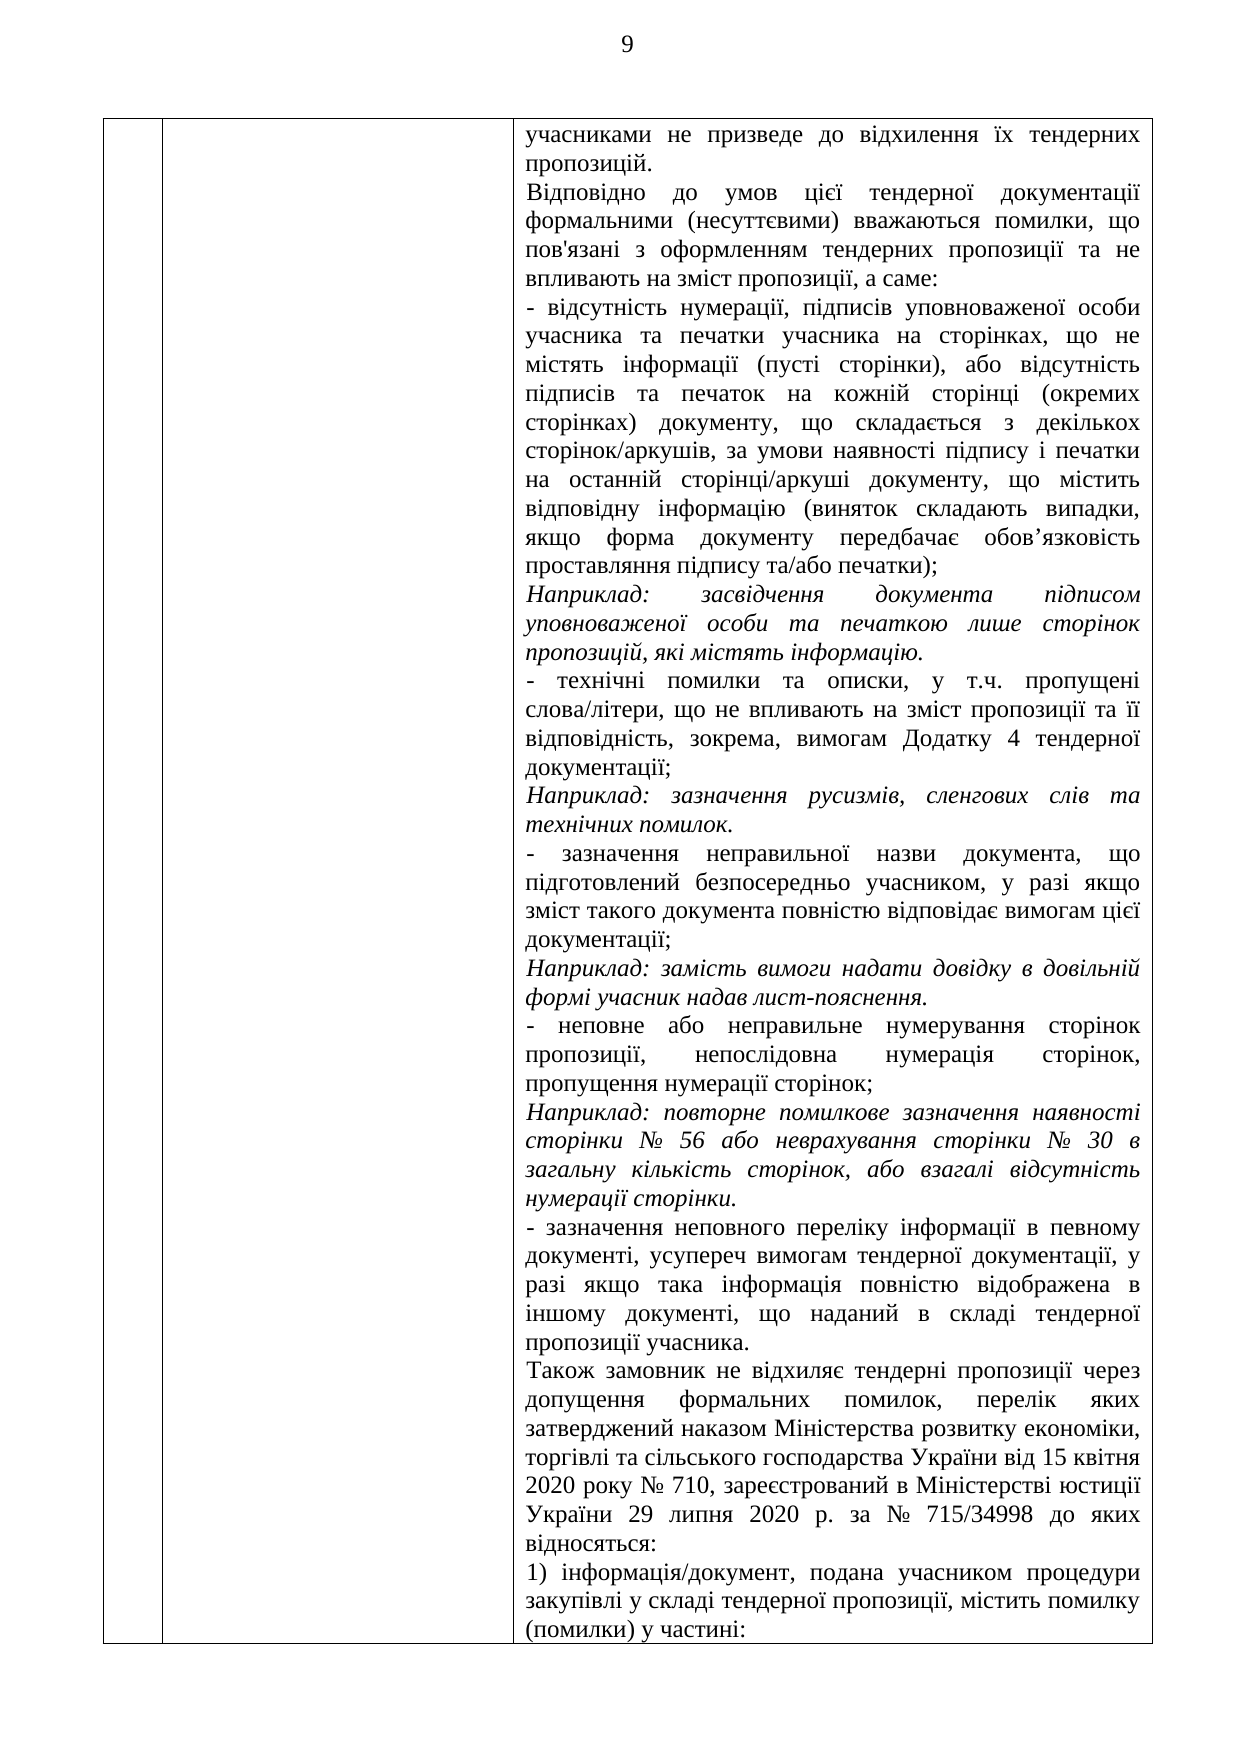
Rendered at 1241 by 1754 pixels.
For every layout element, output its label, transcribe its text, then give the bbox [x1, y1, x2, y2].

table_cell [104, 119, 162, 1643]
table_cell учасниками не призведе до відхилення їх тендерних пропозицій. Відповідно до умов цієї тендерної документації формальними (несуттєвими) вважаються помилки, що пов'язані з оформленням тендерних пропозиції та не впливають на зміст пропозиції, а саме: - відсутність нумерації, підписів уповноваженої особи учасника та печатки учасника на сторінках, що не містять інформації (пусті сторінки), або відсутність підписів та печаток на кожній сторінці (окремих сторінках) документу, що складається з декількох сторінок/аркушів, за умови наявності підпису і печатки на останній сторінці/аркуші документу, що містить відповідну інформацію (виняток складають випадки, якщо форма документу передбачає обов’язковість проставляння підпису та/або печатки); Наприклад: засвідчення документа підписом уповноваженої особи та печаткою лише сторінок пропозицій, які містять інформацію. - технічні помилки та описки, у т.ч. пропущені слова/літери, що не впливають на зміст пропозиції та її відповідність, зокрема, вимогам Додатку 4 тендерної документації; Наприклад: зазначення русизмів, сленгових слів та технічних помилок. - зазначення неправильної назви документа, що підготовлений безпосередньо учасником, у разі якщо зміст такого документа повністю відповідає вимогам цієї документації; Наприклад: замість вимоги надати довідку в довільній формі учасник надав лист-пояснення. - неповне або неправильне нумерування сторінок пропозиції, непослідовна нумерація сторінок, пропущення нумерації сторінок; Наприклад: повторне помилкове зазначення наявності сторінки № 56 або неврахування сторінки № 30 в загальну кількість сторінок, або взагалі відсутність нумерації сторінки. - зазначення неповного переліку інформації в певному документі, усупереч вимогам тендерної документації, у разі якщо така інформація повністю відображена в іншому документі, що наданий в складі тендерної пропозиції учасника. Також замовник не відхиляє тендерні пропозиції через допущення формальних помилок, перелік яких затверджений наказом Міністерства розвитку економіки, торгівлі та сільського господарства України від 15 квітня 2020 року № 710, зареєстрований в Міністерстві юстиції України 29 липня 2020 р. за № 715/34998 до яких відносяться: 1) інформація/документ, подана учасником процедури закупівлі у складі тендерної пропозиції, містить помилку (помилки) у частині: [514, 119, 1152, 1643]
table_cell [163, 119, 513, 1643]
